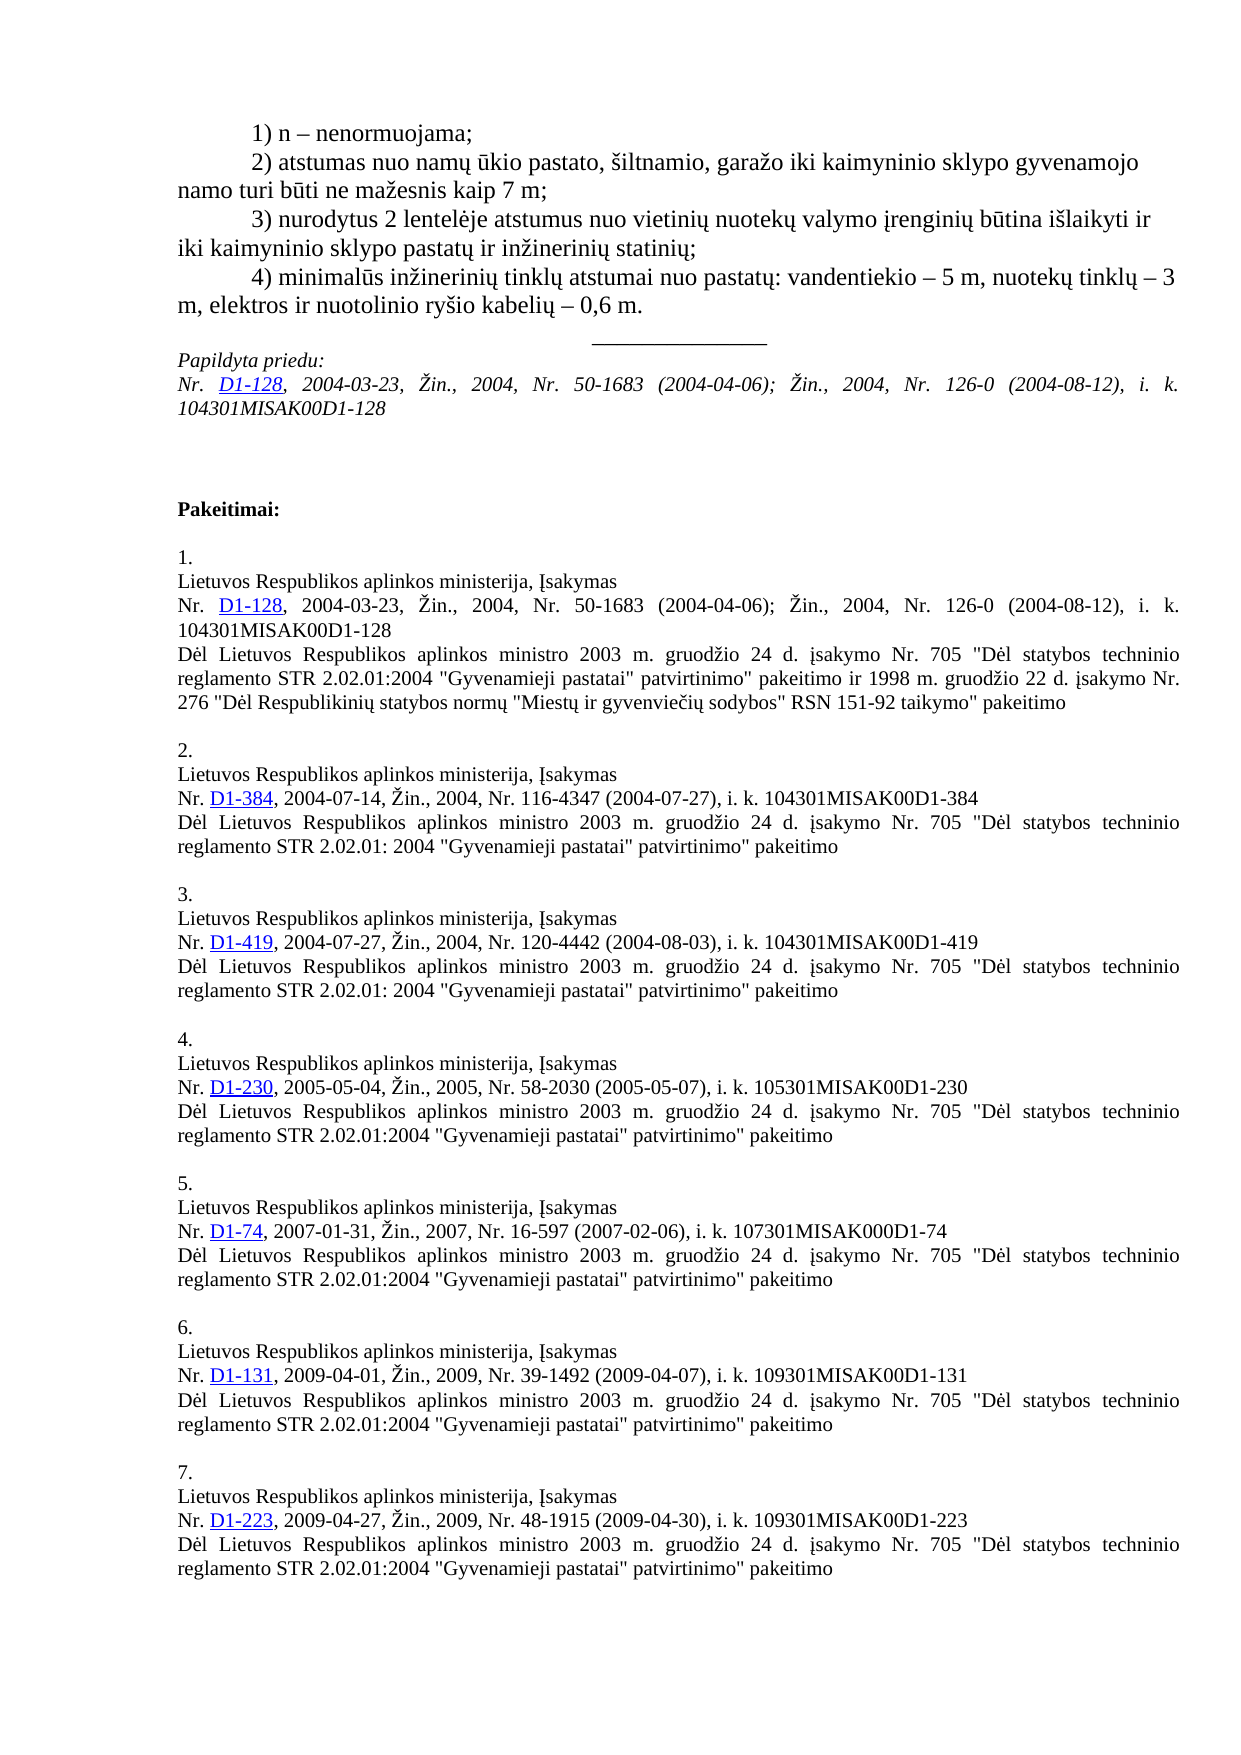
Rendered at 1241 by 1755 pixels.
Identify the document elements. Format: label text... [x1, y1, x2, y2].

text 2) atstumas nuo namų ūkio pastato, šiltnamio, garažo iki kaimyninio sklypo gyvenamojo namo turi būti ne mažesnis kaip 7 m; [177, 147, 1181, 204]
text 3) nurodytus 2 lentelėje atstumus nuo vietinių nuotekų valymo įrenginių būtina išlaikyti ir iki kaimyninio sklypo pastatų ir inžinerinių statinių; [177, 204, 1181, 262]
text Nr. D1-128, 2004-03-23, Žin., 2004, Nr. 50-1683 (2004-04-06); Žin., 2004, Nr. 126-0 (2004-08-12), i. k. 104301MISAK00D1-128 [177, 372, 1181, 420]
text 2. [177, 738, 1181, 762]
text Pakeitimai: [177, 497, 1181, 521]
text 4. [177, 1027, 1181, 1051]
text Nr. D1-128, 2004-03-23, Žin., 2004, Nr. 50-1683 (2004-04-06); Žin., 2004, Nr. 126-0 (2004-08-12), i. k. 104301MISAK00D1-128 [177, 593, 1181, 642]
text Dėl Lietuvos Respublikos aplinkos ministro 2003 m. gruodžio 24 d. įsakymo Nr. 705 "Dėl statybos techninio reglamento STR 2.02.01:2004 "Gyvenamieji pastatai" patvirtinimo" pakeitimo ir 1998 m. gruodžio 22 d. įsakymo Nr. 276 "Dėl Respublikinių statybos normų "Miestų ir gyvenviečių sodybos" RSN 151-92 taikymo" pakeitimo [177, 642, 1181, 714]
text Lietuvos Respublikos aplinkos ministerija, Įsakymas [177, 906, 1181, 930]
text 6. [177, 1315, 1181, 1339]
text Nr. D1-223, 2009-04-27, Žin., 2009, Nr. 48-1915 (2009-04-30), i. k. 109301MISAK00D1-223 [177, 1508, 1181, 1532]
text 1) n – nenormuojama; [177, 118, 1181, 147]
text 7. [177, 1460, 1181, 1484]
text Lietuvos Respublikos aplinkos ministerija, Įsakymas [177, 1195, 1181, 1219]
text Lietuvos Respublikos aplinkos ministerija, Įsakymas [177, 1484, 1181, 1508]
text Nr. D1-419, 2004-07-27, Žin., 2004, Nr. 120-4442 (2004-08-03), i. k. 104301MISAK00D1-419 [177, 930, 1181, 954]
text 4) minimalūs inžinerinių tinklų atstumai nuo pastatų: vandentiekio – 5 m, nuotekų tinklų – 3 m, elektros ir nuotolinio ryšio kabelių – 0,6 m. [177, 262, 1181, 319]
text Nr. D1-74, 2007-01-31, Žin., 2007, Nr. 16-597 (2007-02-06), i. k. 107301MISAK000D1-74 [177, 1219, 1181, 1243]
text Dėl Lietuvos Respublikos aplinkos ministro 2003 m. gruodžio 24 d. įsakymo Nr. 705 "Dėl statybos techninio reglamento STR 2.02.01:2004 "Gyvenamieji pastatai" patvirtinimo" pakeitimo [177, 1099, 1181, 1147]
text 3. [177, 882, 1181, 906]
text Dėl Lietuvos Respublikos aplinkos ministro 2003 m. gruodžio 24 d. įsakymo Nr. 705 "Dėl statybos techninio reglamento STR 2.02.01: 2004 "Gyvenamieji pastatai" patvirtinimo" pakeitimo [177, 954, 1181, 1002]
text Nr. D1-230, 2005-05-04, Žin., 2005, Nr. 58-2030 (2005-05-07), i. k. 105301MISAK00D1-230 [177, 1075, 1181, 1099]
text Dėl Lietuvos Respublikos aplinkos ministro 2003 m. gruodžio 24 d. įsakymo Nr. 705 "Dėl statybos techninio reglamento STR 2.02.01:2004 "Gyvenamieji pastatai" patvirtinimo" pakeitimo [177, 1387, 1181, 1436]
text Dėl Lietuvos Respublikos aplinkos ministro 2003 m. gruodžio 24 d. įsakymo Nr. 705 "Dėl statybos techninio reglamento STR 2.02.01:2004 "Gyvenamieji pastatai" patvirtinimo" pakeitimo [177, 1532, 1181, 1580]
text Lietuvos Respublikos aplinkos ministerija, Įsakymas [177, 1051, 1181, 1075]
text Lietuvos Respublikos aplinkos ministerija, Įsakymas [177, 1339, 1181, 1363]
text Dėl Lietuvos Respublikos aplinkos ministro 2003 m. gruodžio 24 d. įsakymo Nr. 705 "Dėl statybos techninio reglamento STR 2.02.01:2004 "Gyvenamieji pastatai" patvirtinimo" pakeitimo [177, 1243, 1181, 1291]
text Nr. D1-384, 2004-07-14, Žin., 2004, Nr. 116-4347 (2004-07-27), i. k. 104301MISAK00D1-384 [177, 786, 1181, 810]
text Lietuvos Respublikos aplinkos ministerija, Įsakymas [177, 569, 1181, 593]
text Dėl Lietuvos Respublikos aplinkos ministro 2003 m. gruodžio 24 d. įsakymo Nr. 705 "Dėl statybos techninio reglamento STR 2.02.01: 2004 "Gyvenamieji pastatai" patvirtinimo" pakeitimo [177, 810, 1181, 858]
text Lietuvos Respublikos aplinkos ministerija, Įsakymas [177, 762, 1181, 786]
text ______________ [177, 319, 1181, 348]
text 5. [177, 1171, 1181, 1195]
text Nr. D1-131, 2009-04-01, Žin., 2009, Nr. 39-1492 (2009-04-07), i. k. 109301MISAK00D1-131 [177, 1363, 1181, 1387]
text 1. [177, 545, 1181, 569]
text Papildyta priedu: [177, 348, 1181, 372]
